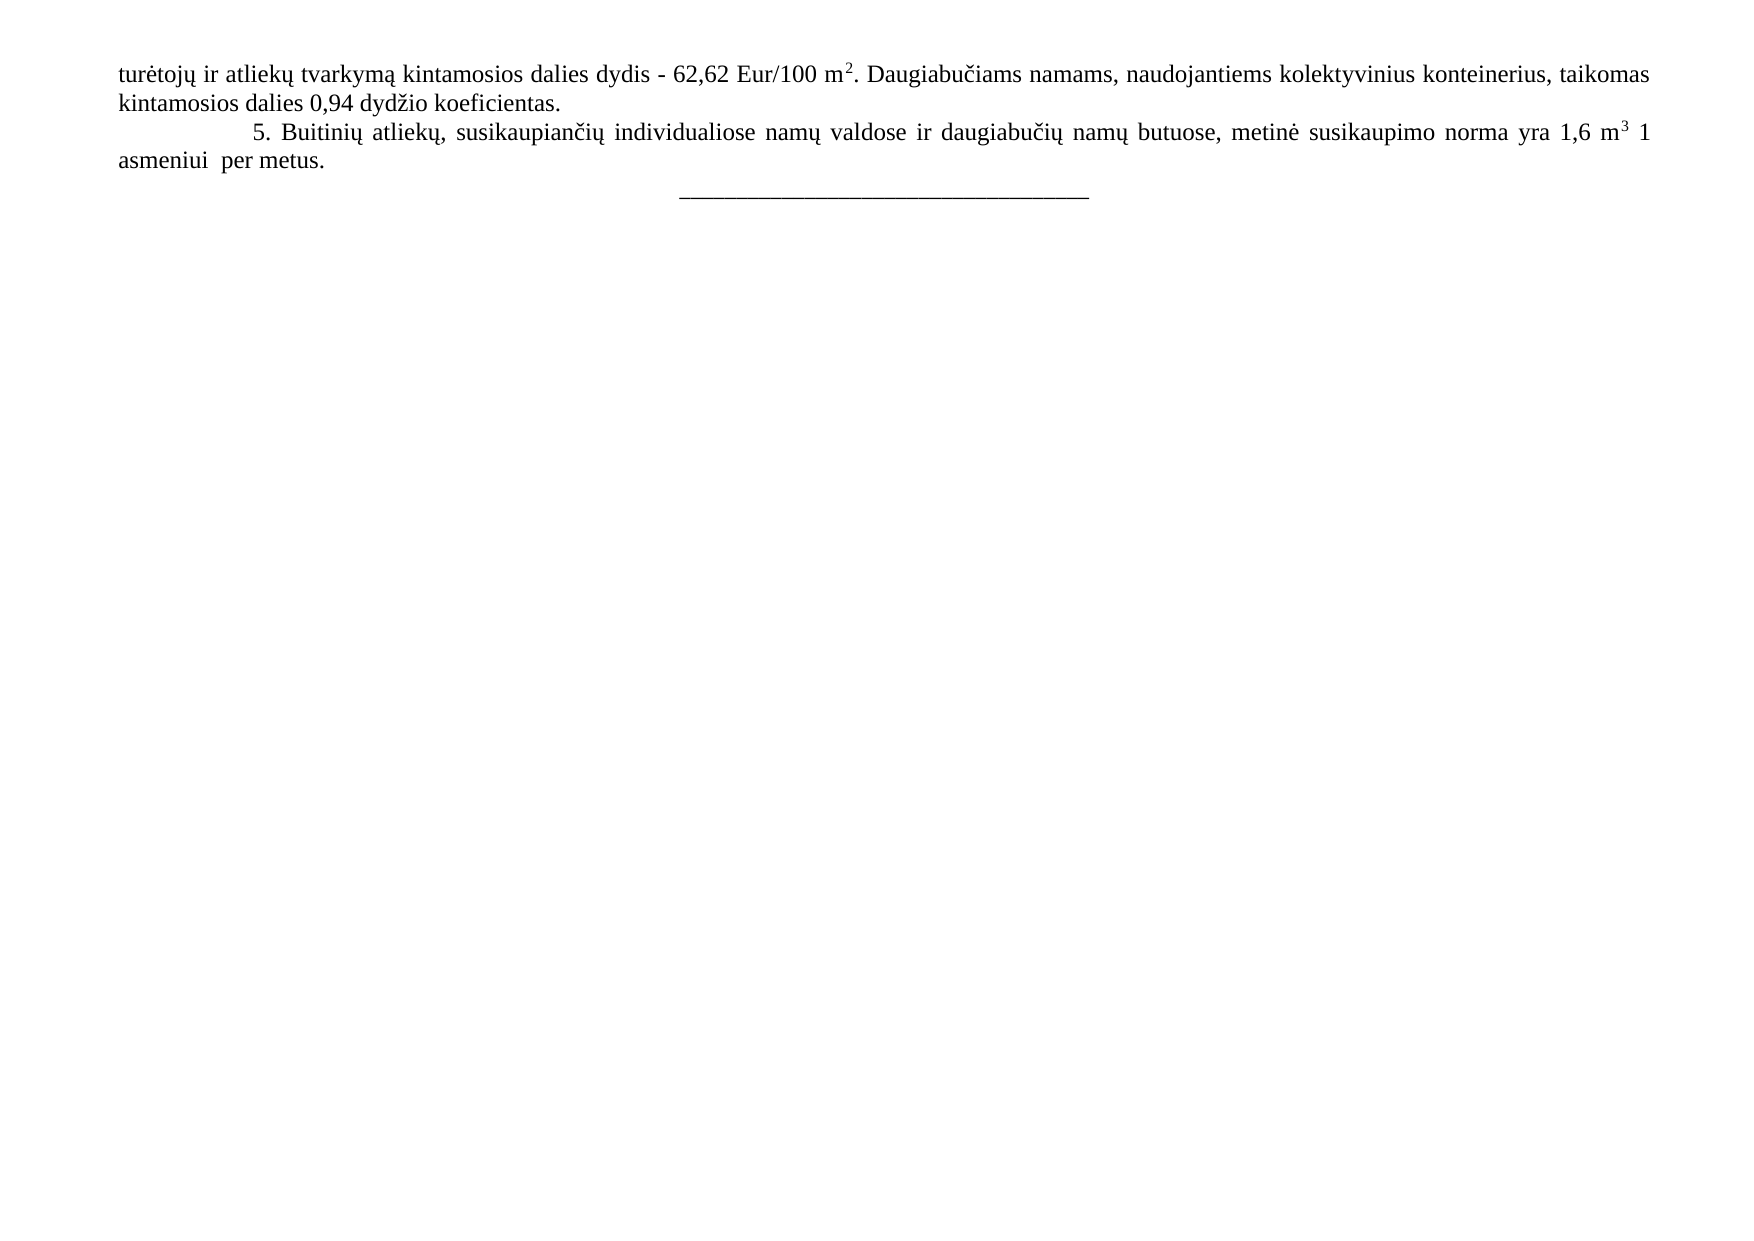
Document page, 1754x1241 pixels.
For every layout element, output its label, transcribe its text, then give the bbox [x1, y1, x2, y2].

text ____________________________________ [118, 174, 1651, 202]
text 5. Buitinių atliekų, susikaupiančių individualiose namų valdose ir daugiabučių namų butuose, metinė susikaupimo norma yra 1,6 m3 1 asmeniui per metus. [118, 117, 1651, 174]
text turėtojų ir atliekų tvarkymą kintamosios dalies dydis - 62,62 Eur/100 m2. Daugiabučiams namams, naudojantiems kolektyvinius konteinerius, taikomas kintamosios dalies 0,94 dydžio koeficientas. [118, 59, 1651, 117]
